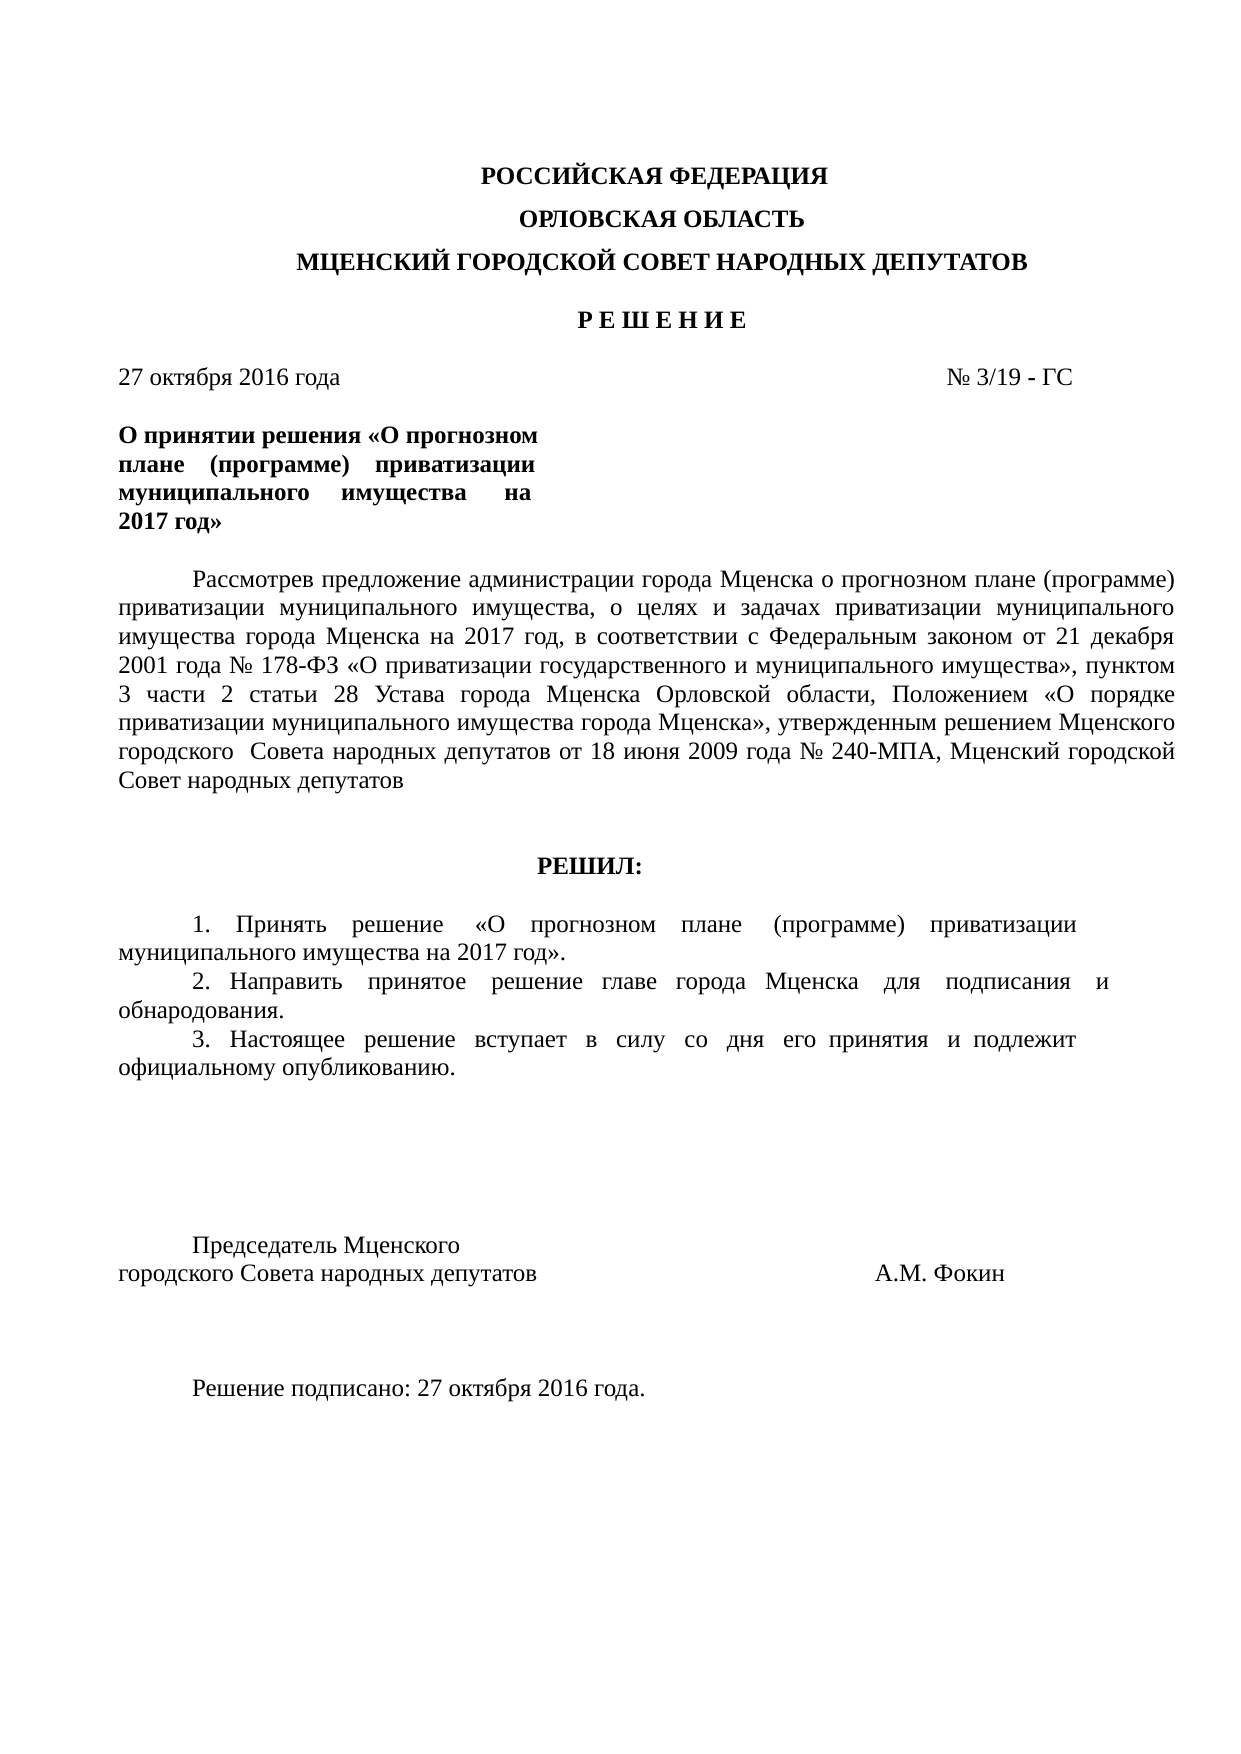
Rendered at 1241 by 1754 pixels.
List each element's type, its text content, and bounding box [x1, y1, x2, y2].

text РЕШИЛ: [118, 851, 1176, 880]
text РОССИЙСКАЯ ФЕДЕРАЦИЯ [118, 161, 1206, 190]
text городского Совета народных депутатов А.М. Фокин [118, 1258, 1206, 1287]
text обнародования. [118, 995, 1176, 1024]
text О принятии решения «О прогнозном [118, 420, 1176, 449]
text плане (программе) приватизации [118, 449, 1176, 477]
list Настоящее решение вступает в силу со дня его принятия и подлежит [192, 1024, 1176, 1052]
text МЦЕНСКИЙ ГОРОДСКОЙ СОВЕТ НАРОДНЫХ ДЕПУТАТОВ [118, 247, 1206, 276]
list Направить принятое решение главе города Мценска для подписания и [192, 966, 1176, 995]
list Принять решение «О прогнозном плане (программе) приватизации [192, 909, 1176, 937]
text Решение подписано: 27 октября 2016 года. [118, 1373, 1206, 1402]
text Р Е Ш Е Н И Е [118, 305, 1206, 334]
text ОРЛОВСКАЯ ОБЛАСТЬ [118, 204, 1206, 233]
text официальному опубликованию. [118, 1052, 1176, 1081]
text Председатель Мценского [118, 1230, 1206, 1258]
text муниципального имущества на [118, 477, 1176, 506]
text муниципального имущества на 2017 год». [118, 937, 1176, 966]
text 27 октября 2016 года № 3/19 - ГС [118, 362, 1206, 391]
text 2017 год» [118, 506, 1176, 535]
text Рассмотрев предложение администрации города Мценска о прогнозном плане (программе) приватизации муниципального имущества, о целях и задачах приватизации муниципального имущества города Мценска на 2017 год, в соответствии с Федеральным законом от 21 декабря 2001 года № 178-ФЗ «О приватизации государственного и муниципального имущества», пунктом 3 части 2 статьи 28 Устава города Мценска Орловской области, Положением «О порядке приватизации муниципального имущества города Мценска», утвержденным решением Мценского городского Совета народных депутатов от 18 июня 2009 года № 240-МПА, Мценский городской Совет народных депутатов [118, 564, 1176, 794]
